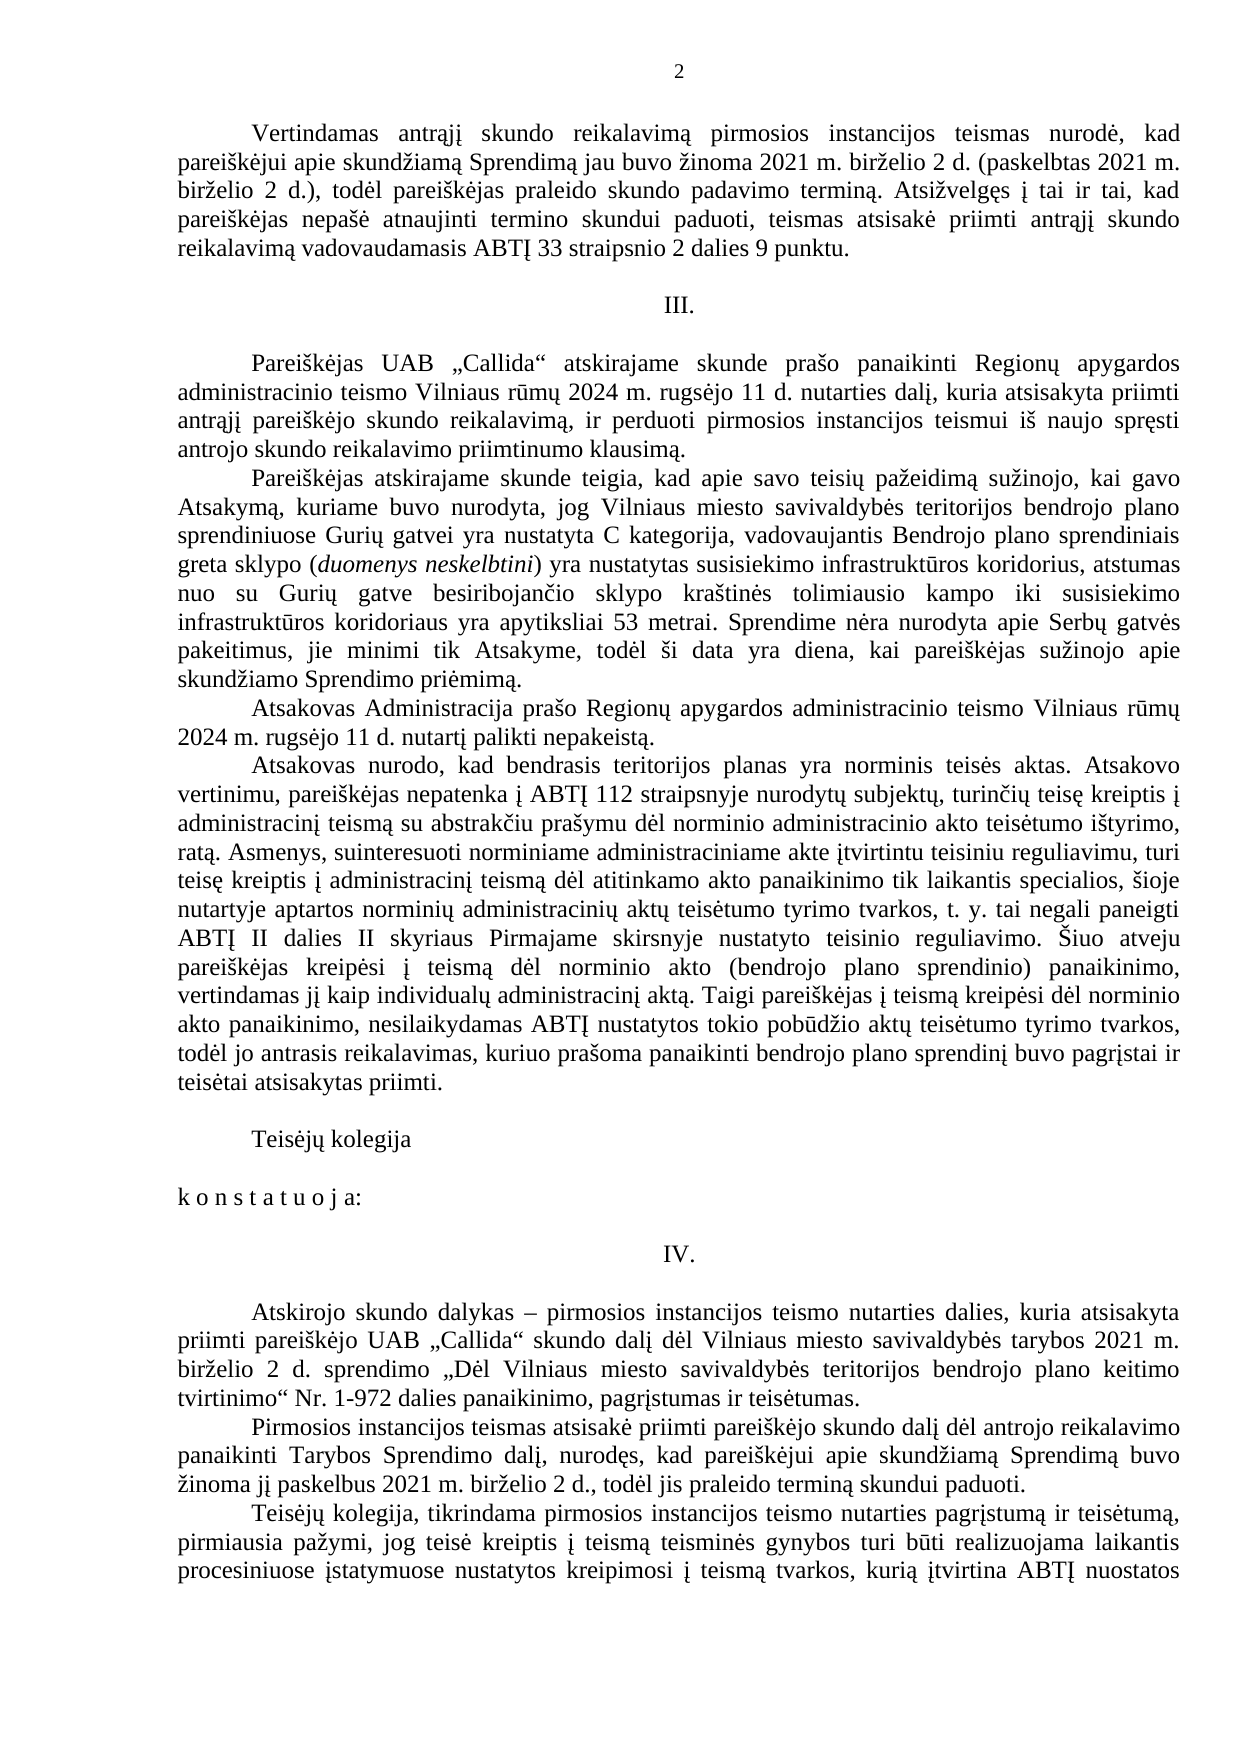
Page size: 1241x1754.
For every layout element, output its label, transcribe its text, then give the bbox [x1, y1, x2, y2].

text Teisėjų kolegija, tikrindama pirmosios instancijos teismo nutarties pagrįstumą ir teisėtumą, pirmiausia pažymi, jog teisė kreiptis į teismą teisminės gynybos turi būti realizuojama laikantis procesiniuose įstatymuose nustatytos kreipimosi į teismą tvarkos, kurią įtvirtina ABTĮ nuostatos [177, 1498, 1181, 1584]
text Pirmosios instancijos teismas atsisakė priimti pareiškėjo skundo dalį dėl antrojo reikalavimo panaikinti Tarybos Sprendimo dalį, nurodęs, kad pareiškėjui apie skundžiamą Sprendimą buvo žinoma jį paskelbus 2021 m. birželio 2 d., todėl jis praleido terminą skundui paduoti. [177, 1412, 1181, 1498]
text Vertindamas antrąjį skundo reikalavimą pirmosios instancijos teismas nurodė, kad pareiškėjui apie skundžiamą Sprendimą jau buvo žinoma 2021 m. birželio 2 d. (paskelbtas 2021 m. birželio 2 d.), todėl pareiškėjas praleido skundo padavimo terminą. Atsižvelgęs į tai ir tai, kad pareiškėjas nepašė atnaujinti termino skundui paduoti, teismas atsisakė priimti antrąjį skundo reikalavimą vadovaudamasis ABTĮ 33 straipsnio 2 dalies 9 punktu. [177, 118, 1181, 262]
text Atsakovas Administracija prašo Regionų apygardos administracinio teismo Vilniaus rūmų 2024 m. rugsėjo 11 d. nutartį palikti nepakeistą. [177, 693, 1181, 751]
text Pareiškėjas atskirajame skunde teigia, kad apie savo teisių pažeidimą sužinojo, kai gavo Atsakymą, kuriame buvo nurodyta, jog Vilniaus miesto savivaldybės teritorijos bendrojo plano sprendiniuose Gurių gatvei yra nustatyta C kategorija, vadovaujantis Bendrojo plano sprendiniais greta sklypo (duomenys neskelbtini) yra nustatytas susisiekimo infrastruktūros koridorius, atstumas nuo su Gurių gatve besiribojančio sklypo kraštinės tolimiausio kampo iki susisiekimo infrastruktūros koridoriaus yra apytiksliai 53 metrai. Sprendime nėra nurodyta apie Serbų gatvės pakeitimus, jie minimi tik Atsakyme, todėl ši data yra diena, kai pareiškėjas sužinojo apie skundžiamo Sprendimo priėmimą. [177, 463, 1181, 693]
text Pareiškėjas UAB „Callida“ atskirajame skunde prašo panaikinti Regionų apygardos administracinio teismo Vilniaus rūmų 2024 m. rugsėjo 11 d. nutarties dalį, kuria atsisakyta priimti antrąjį pareiškėjo skundo reikalavimą, ir perduoti pirmosios instancijos teismui iš naujo spręsti antrojo skundo reikalavimo priimtinumo klausimą. [177, 348, 1181, 463]
text konstatuoja: [177, 1182, 1181, 1211]
text III. [177, 291, 1181, 319]
text Atsakovas nurodo, kad bendrasis teritorijos planas yra norminis teisės aktas. Atsakovo vertinimu, pareiškėjas nepatenka į ABTĮ 112 straipsnyje nurodytų subjektų, turinčių teisę kreiptis į administracinį teismą su abstrakčiu prašymu dėl norminio administracinio akto teisėtumo ištyrimo, ratą. Asmenys, suinteresuoti norminiame administraciniame akte įtvirtintu teisiniu reguliavimu, turi teisę kreiptis į administracinį teismą dėl atitinkamo akto panaikinimo tik laikantis specialios, šioje nutartyje aptartos norminių administracinių aktų teisėtumo tyrimo tvarkos, t. y. tai negali paneigti ABTĮ II dalies II skyriaus Pirmajame skirsnyje nustatyto teisinio reguliavimo. Šiuo atveju pareiškėjas kreipėsi į teismą dėl norminio akto (bendrojo plano sprendinio) panaikinimo, vertindamas jį kaip individualų administracinį aktą. Taigi pareiškėjas į teismą kreipėsi dėl norminio akto panaikinimo, nesilaikydamas ABTĮ nustatytos tokio pobūdžio aktų teisėtumo tyrimo tvarkos, todėl jo antrasis reikalavimas, kuriuo prašoma panaikinti bendrojo plano sprendinį buvo pagrįstai ir teisėtai atsisakytas priimti. [177, 751, 1181, 1096]
text IV. [177, 1239, 1181, 1268]
text Teisėjų kolegija [177, 1124, 1181, 1153]
text Atskirojo skundo dalykas – pirmosios instancijos teismo nutarties dalies, kuria atsisakyta priimti pareiškėjo UAB „Callida“ skundo dalį dėl Vilniaus miesto savivaldybės tarybos 2021 m. birželio 2 d. sprendimo „Dėl Vilniaus miesto savivaldybės teritorijos bendrojo plano keitimo tvirtinimo“ Nr. 1-972 dalies panaikinimo, pagrįstumas ir teisėtumas. [177, 1297, 1181, 1412]
